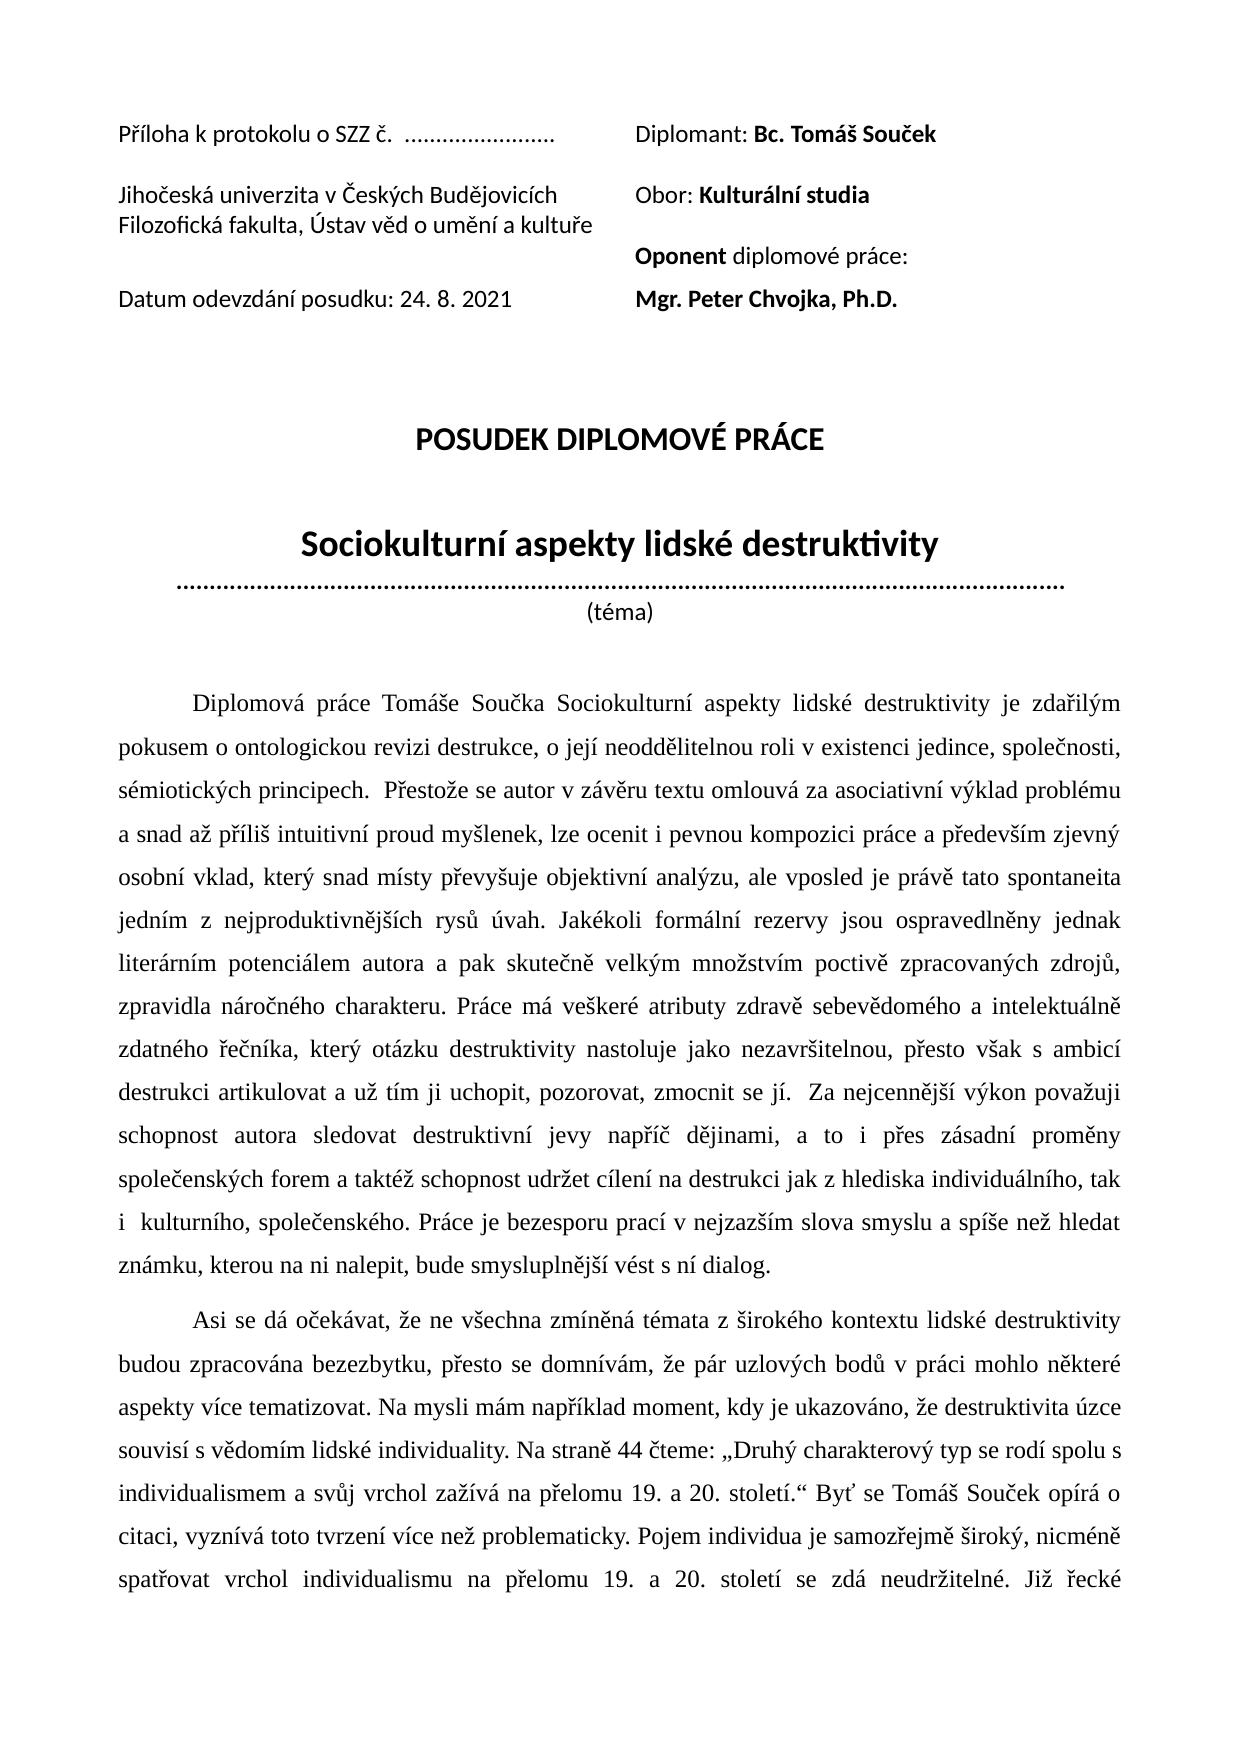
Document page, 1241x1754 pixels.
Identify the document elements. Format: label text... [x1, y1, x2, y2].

text Jihočeská univerzita v Českých Budějovicích Obor: Kulturální studia Filozofická fakulta, Ústav věd o umění a kultuře [118, 179, 1122, 240]
text Datum odevzdání posudku: 24. 8. 2021 Mgr. Peter Chvojka, Ph.D. [118, 283, 1122, 314]
text Asi se dá očekávat, že ne všechna zmíněná témata z širokého kontextu lidské destruktivity budou zpracována bezezbytku, přesto se domnívám, že pár uzlových bodů v práci mohlo některé aspekty více tematizovat. Na mysli mám například moment, kdy je ukazováno, že destruktivita úzce souvisí s vědomím lidské individuality. Na straně 44 čteme: „Druhý charakterový typ se rodí spolu s individualismem a svůj vrchol zažívá na přelomu 19. a 20. století.“ Byť se Tomáš Souček opírá o citaci, vyznívá toto tvrzení více než problematicky. Pojem individua je samozřejmě široký, nicméně spatřovat vrchol individualismu na přelomu 19. a 20. století se zdá neudržitelné. Již řecké [118, 1306, 1122, 1593]
text Oponent diplomové práce: [561, 240, 1122, 271]
subtitle Příloha k protokolu o SZZ č. ........................ Diplomant: Bc. Tomáš Souček [118, 118, 1122, 149]
text (téma) [118, 596, 1122, 626]
subtitle POSUDEK DIPLOMOVÉ PRÁCE [118, 418, 1122, 458]
text Diplomová práce Tomáše Součka Sociokulturní aspekty lidské destruktivity je zdařilým pokusem o ontologickou revizi destrukce, o její neoddělitelnou roli v existenci jedince, společnosti, sémiotických principech. Přestože se autor v závěru textu omlouvá za asociativní výklad problému a snad až příliš intuitivní proud myšlenek, lze ocenit i pevnou kompozici práce a především zjevný osobní vklad, který snad místy převyšuje objektivní analýzu, ale vposled je právě tato spontaneita jedním z nejproduktivnějších rysů úvah. Jakékoli formální rezervy jsou ospravedlněny jednak literárním potenciálem autora a pak skutečně velkým množstvím poctivě zpracovaných zdrojů, zpravidla náročného charakteru. Práce má veškeré atributy zdravě sebevědomého a intelektuálně zdatného řečníka, který otázku destruktivity nastoluje jako nezavršitelnou, přesto však s ambicí destrukci artikulovat a už tím ji uchopit, pozorovat, zmocnit se jí. Za nejcennější výkon považuji schopnost autora sledovat destruktivní jevy napříč dějinami, a to i přes zásadní proměny společenských forem a taktéž schopnost udržet cílení na destrukci jak z hlediska individuálního, tak i kulturního, společenského. Práce je bezesporu prací v nejzazším slova smyslu a spíše než hledat známku, kterou na ni nalepit, bude smysluplnější vést s ní dialog. [118, 687, 1122, 1279]
text ..................................................................................................................................... [118, 565, 1122, 596]
text Sociokulturní aspekty lidské destruktivity [118, 519, 1122, 565]
